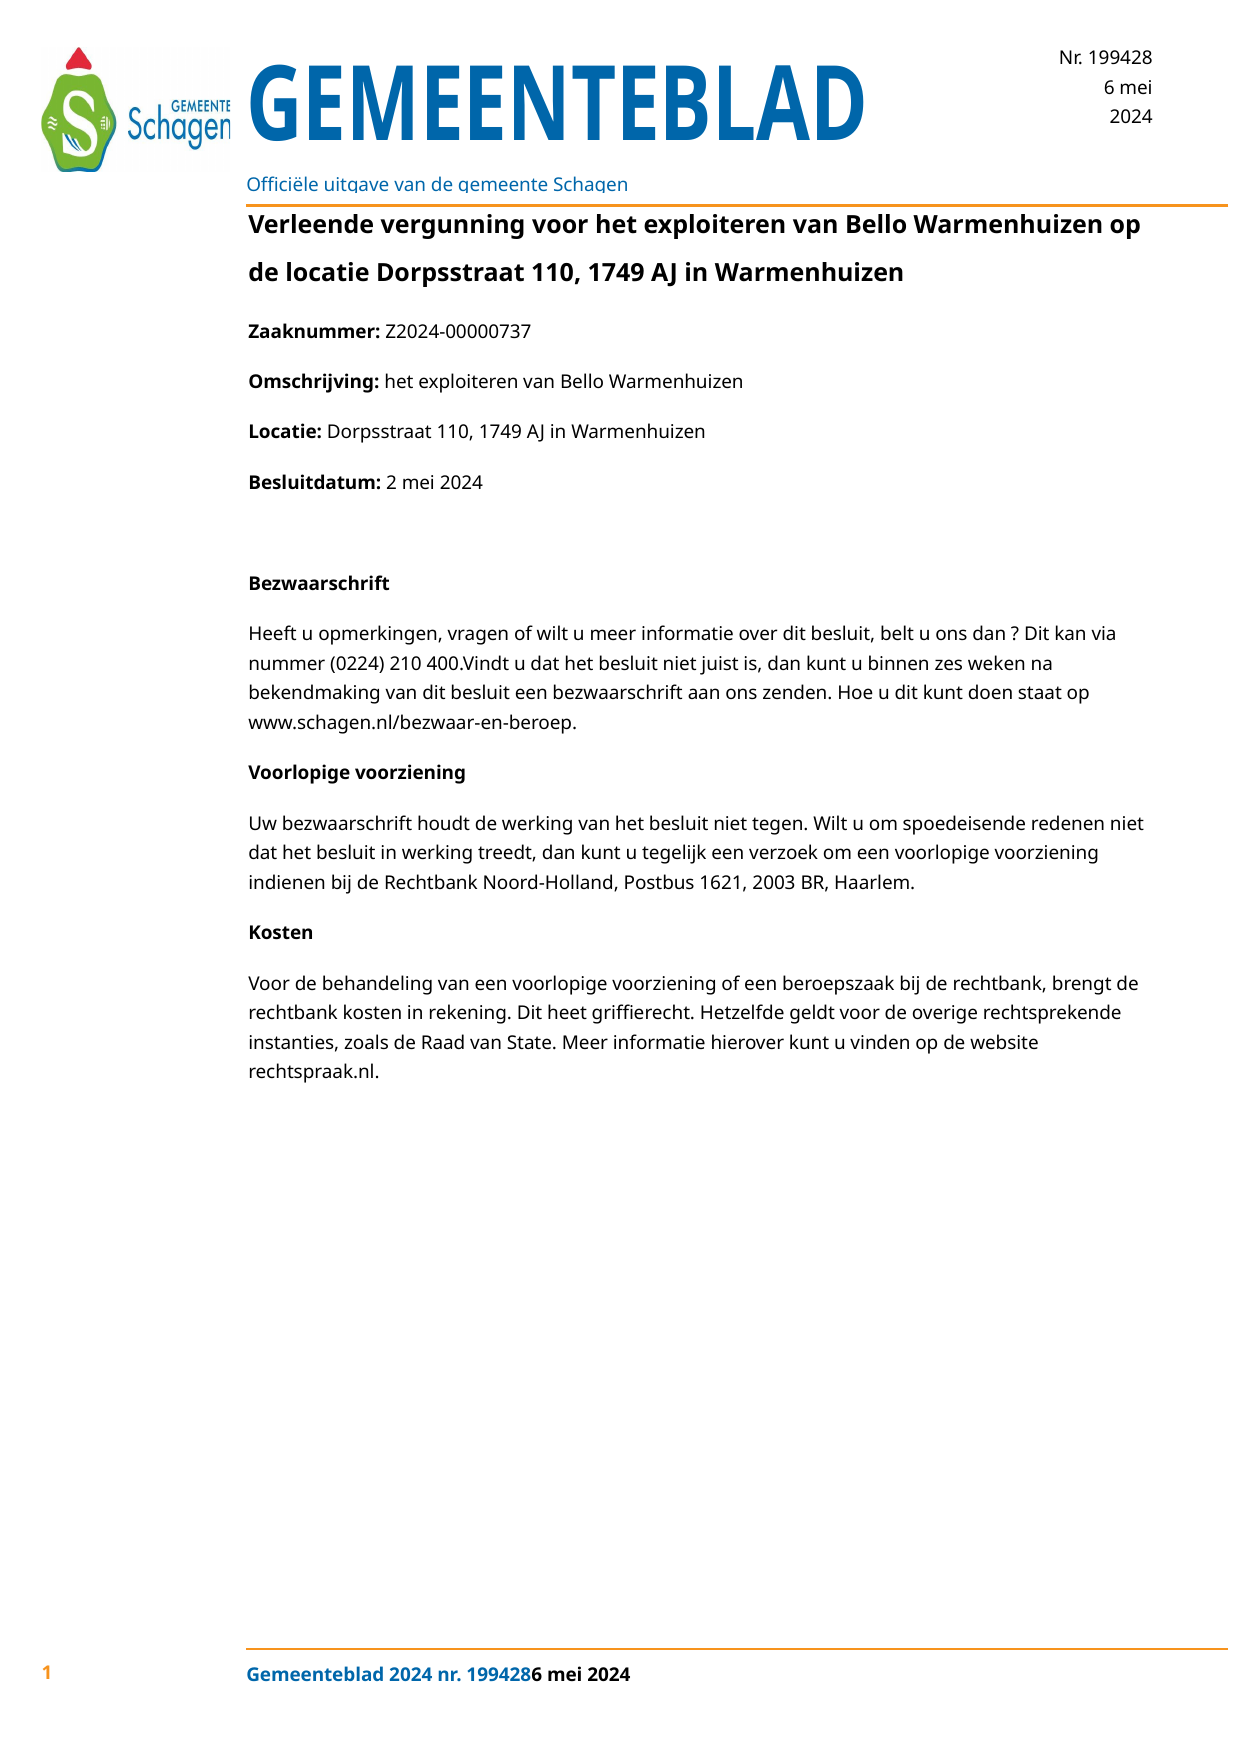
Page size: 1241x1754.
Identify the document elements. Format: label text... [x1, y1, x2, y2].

text Kosten [248, 919, 1152, 945]
text Zaaknummer: Z2024-00000737 [248, 318, 1152, 344]
text Locatie: Dorpsstraat 110, 1749 AJ in Warmenhuizen [248, 419, 1152, 444]
text Uw bezwaarschrift houdt de werking van het besluit niet tegen. Wilt u om spoedeisende redenen niet dat het besluit in werking treedt, dan kunt u tegelijk een verzoek om een voorlopige voorziening indienen bij de Rechtbank Noord-Holland, Postbus 1621, 2003 BR, Haarlem. [248, 810, 1152, 895]
text Omschrijving: het exploiteren van Bello Warmenhuizen [248, 368, 1152, 394]
text Voorlopige voorziening [248, 759, 1152, 785]
text Besluitdatum: 2 mei 2024 [248, 469, 1152, 495]
text Bezwaarschrift [248, 570, 1152, 596]
text Verleende vergunning voor het exploiteren van Bello Warmenhuizen op de locatie Dorpsstraat 110, 1749 AJ in Warmenhuizen [248, 207, 1152, 288]
text Voor de behandeling van een voorlopige voorziening of een beroepszaak bij de rechtbank, brengt de rechtbank kosten in rekening. Dit heet griffierecht. Hetzelfde geldt voor de overige rechtsprekende instanties, zoals de Raad van State. Meer informatie hierover kunt u vinden op de website rechtspraak.nl. [248, 970, 1152, 1084]
picture [41, 47, 231, 172]
text Heeft u opmerkingen, vragen of wilt u meer informatie over dit besluit, belt u ons dan ? Dit kan via nummer (0224) 210 400.Vindt u dat het besluit niet juist is, dan kunt u binnen zes weken na bekendmaking van dit besluit een bezwaarschrift aan ons zenden. Hoe u dit kunt doen staat op www.schagen.nl/bezwaar-en-beroep. [248, 620, 1152, 735]
